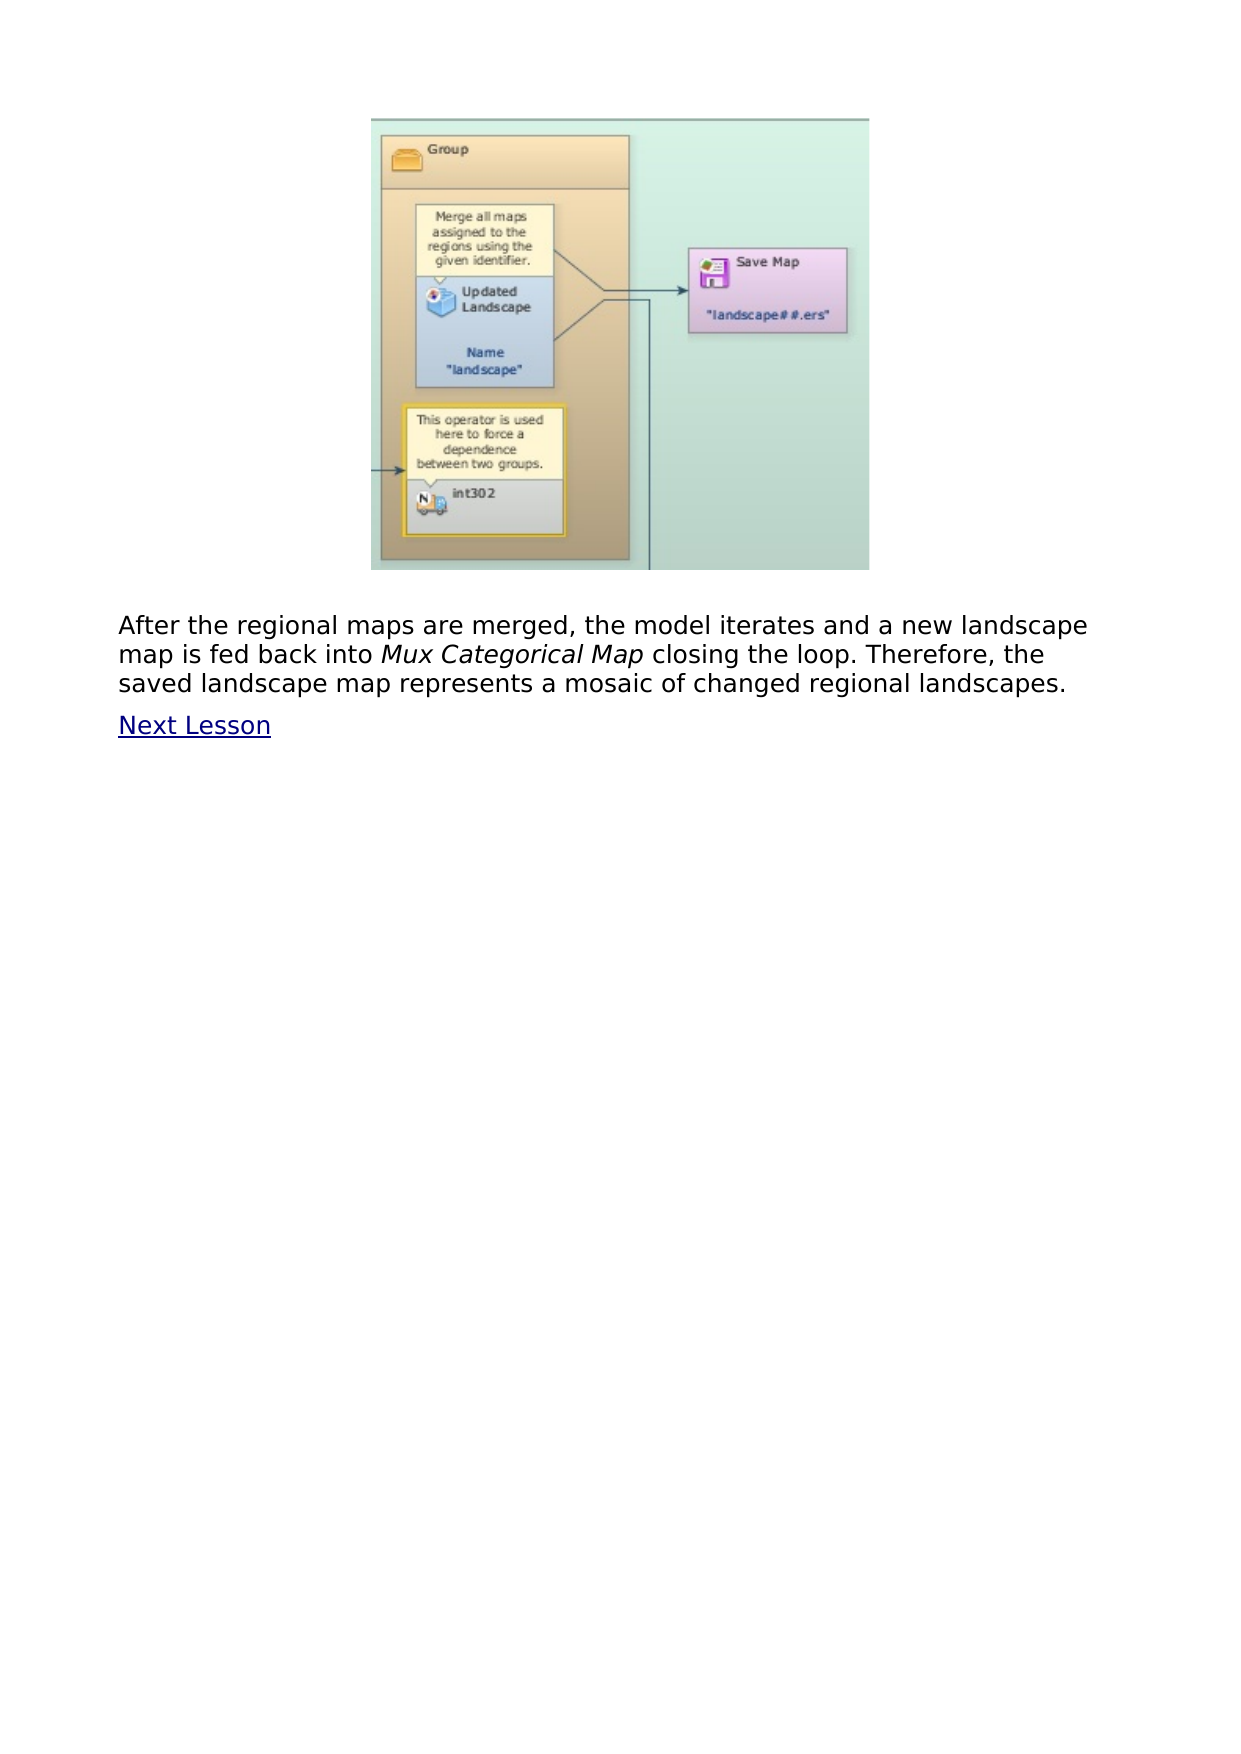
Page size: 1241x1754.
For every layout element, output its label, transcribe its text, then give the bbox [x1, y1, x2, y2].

text Next Lesson [118, 711, 1122, 741]
text After the regional maps are merged, the model iterates and a new landscape map is fed back into Mux Categorical Map closing the loop. Therefore, the saved landscape map represents a mosaic of changed regional landscapes. [118, 611, 1122, 699]
picture [371, 118, 870, 570]
